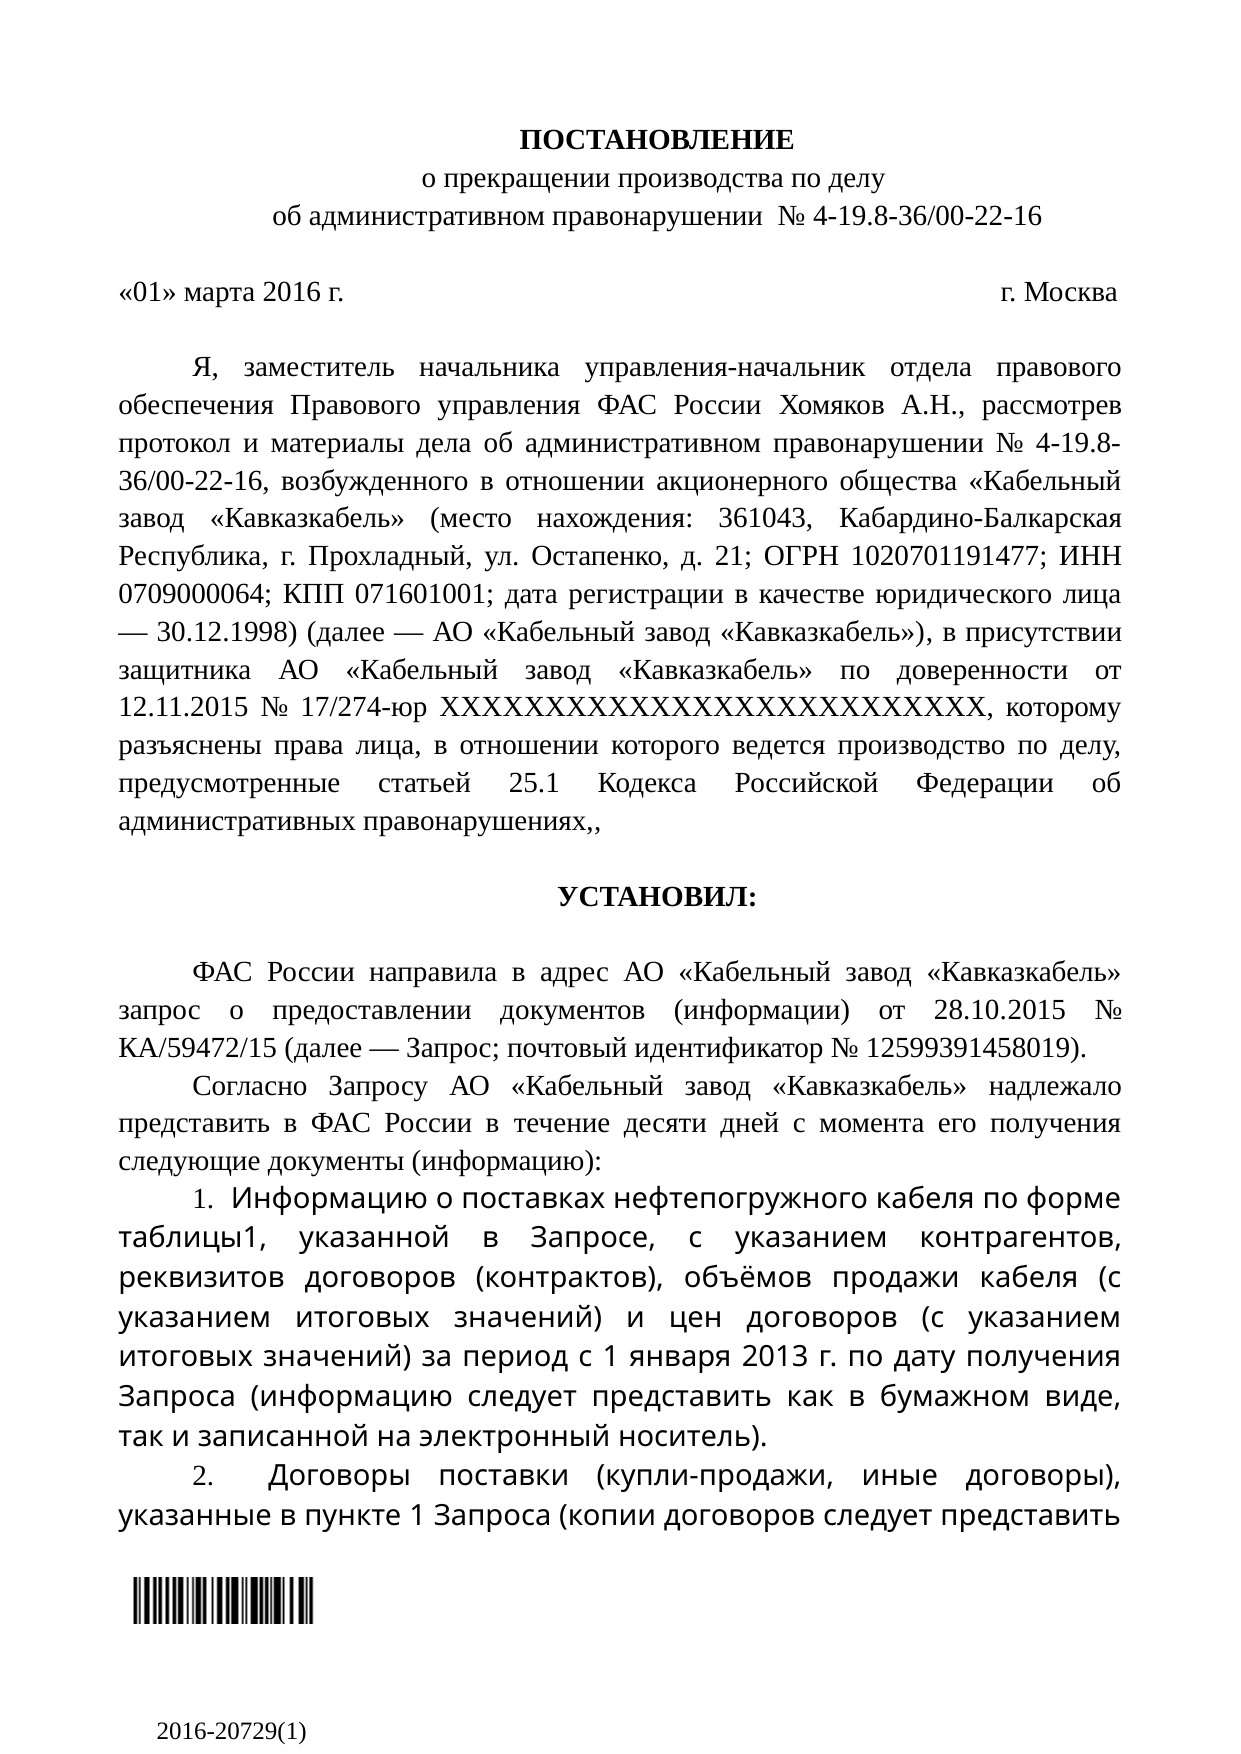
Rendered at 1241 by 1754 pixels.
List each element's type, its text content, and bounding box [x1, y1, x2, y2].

text «01» марта 2016 г. г. Москва [118, 269, 1122, 307]
text ФАС России направила в адрес АО «Кабельный завод «Кавказкабель» запрос о предоставлении документов (информации) от 28.10.2015 № КА/59472/15 (далее — Запрос; почтовый идентификатор № 12599391458019). [118, 950, 1122, 1063]
list Договоры поставки (купли-продажи, иные договоры), указанные в пункте 1 Запроса (копии договоров следует представить [118, 1455, 1122, 1534]
text об административном правонарушении № 4-19.8-36/00-22-16 [118, 194, 1122, 232]
text Я, заместитель начальника управления-начальник отдела правового обеспечения Правового управления ФАС России Хомяков А.Н., рассмотрев протокол и материалы дела об административном правонарушении № 4-19.8-36/00-22-16, возбужденного в отношении акционерного общества «Кабельный завод «Кавказкабель» (место нахождения: 361043, Кабардино-Балкарская Республика, г. Прохладный, ул. Остапенко, д. 21; ОГРН 1020701191477; ИНН 0709000064; КПП 071601001; дата регистрации в качестве юридического лица — 30.12.1998) (далее — АО «Кабельный завод «Кавказкабель»), в присутствии защитника АО «Кабельный завод «Кавказкабель» по доверенности от 12.11.2015 № 17/274-юр XXXXXXXXXXXXXXXXXXXXXXXXXX, которому разъяснены права лица, в отношении которого ведется производство по делу, предусмотренные статьей 25.1 Кодекса Российской Федерации об административных правонарушениях,, [118, 345, 1122, 837]
text ПОСТАНОВЛЕНИЕ [118, 118, 1122, 156]
list Информацию о поставках нефтепогружного кабеля по форме таблицы1, указанной в Запросе, с указанием контрагентов, реквизитов договоров (контрактов), объёмов продажи кабеля (с указанием итоговых значений) и цен договоров (с указанием итоговых значений) за период с 1 января 2013 г. по дату получения Запроса (информацию следует представить как в бумажном виде, так и записанной на электронный носитель). [118, 1177, 1122, 1455]
text о прекращении производства по делу [118, 156, 1122, 194]
picture [118, 1577, 331, 1624]
text Согласно Запросу АО «Кабельный завод «Кавказкабель» надлежало представить в ФАС России в течение десяти дней с момента его получения следующие документы (информацию): [118, 1063, 1122, 1177]
text УСТАНОВИЛ: [118, 874, 1122, 912]
